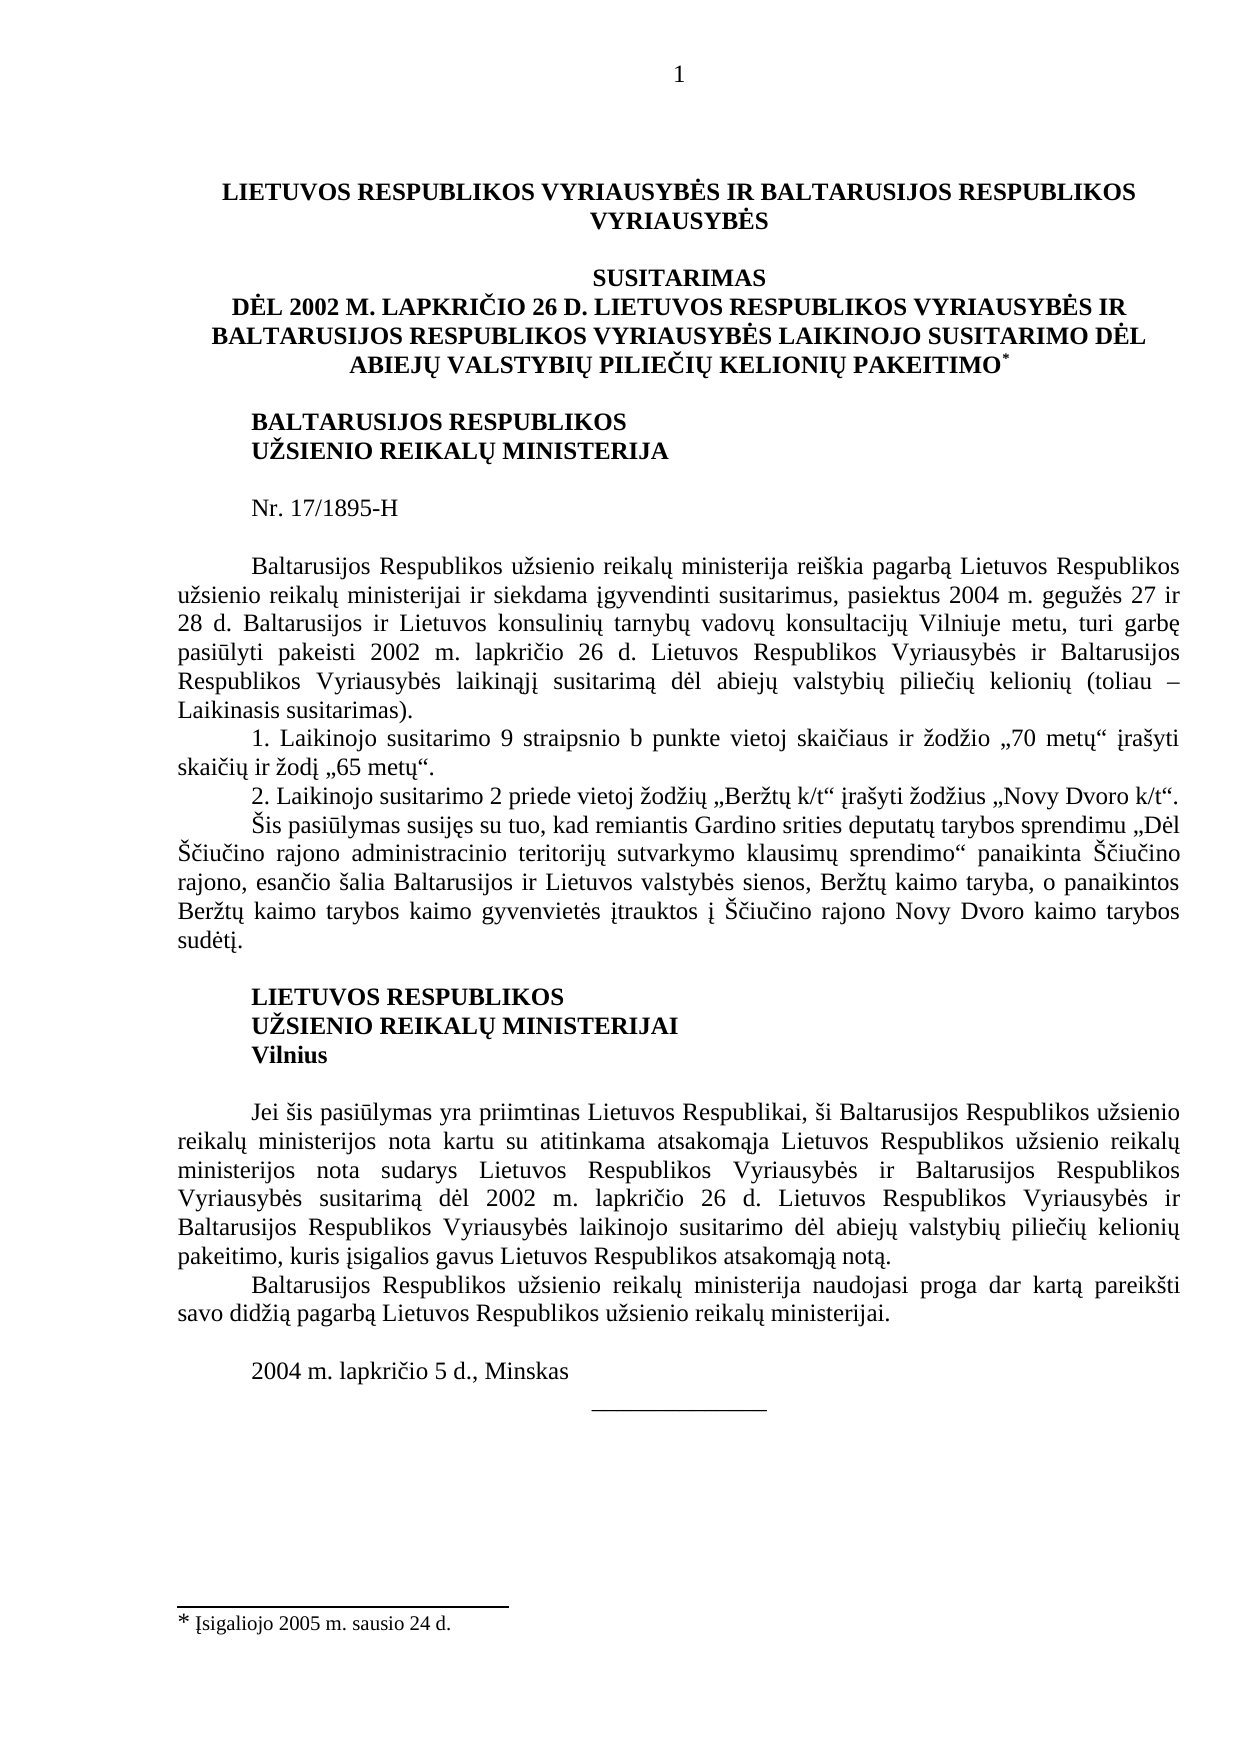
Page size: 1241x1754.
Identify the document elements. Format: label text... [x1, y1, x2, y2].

text SUSITARIMAS [177, 263, 1181, 292]
text DĖL 2002 M. LAPKRIČIO 26 D. LIETUVOS RESPUBLIKOS VYRIAUSYBĖS IR BALTARUSIJOS RESPUBLIKOS VYRIAUSYBĖS LAIKINOJO SUSITARIMO DĖL ABIEJŲ VALSTYBIŲ PILIEČIŲ KELIONIŲ PAKEITIMO [177, 292, 1181, 378]
text Įsigaliojo 2005 m. sausio 24 d. [177, 1607, 1181, 1636]
text Vilnius [177, 1040, 1181, 1068]
text Nr. 17/1895-h [177, 493, 1181, 522]
text Baltarusijos Respublikos užsienio reikalų ministerija naudojasi proga dar kartą pareikšti savo didžią pagarbą Lietuvos Respublikos užsienio reikalų ministerijai. [177, 1270, 1181, 1327]
text 1. Laikinojo susitarimo 9 straipsnio b punkte vietoj skaičiaus ir žodžio „70 metų“ įrašyti skaičių ir žodį „65 metų“. [177, 723, 1181, 781]
text LIETUVOS RESPUBLIKOS [177, 982, 1181, 1011]
text 2004 m. lapkričio 5 d., Minskas [177, 1356, 1181, 1385]
text UŽSIENIO REIKALŲ MINISTERIJAI [177, 1011, 1181, 1040]
text BALTARUSIJOS RESPUBLIKOS [177, 407, 1181, 436]
text Jei šis pasiūlymas yra priimtinas Lietuvos Respublikai, ši Baltarusijos Respublikos užsienio reikalų ministerijos nota kartu su atitinkama atsakomąja Lietuvos Respublikos užsienio reikalų ministerijos nota sudarys Lietuvos Respublikos Vyriausybės ir Baltarusijos Respublikos Vyriausybės susitarimą dėl 2002 m. lapkričio 26 d. Lietuvos Respublikos Vyriausybės ir Baltarusijos Respublikos Vyriausybės laikinojo susitarimo dėl abiejų valstybių piliečių kelionių pakeitimo, kuris įsigalios gavus Lietuvos Respublikos atsakomąją notą. [177, 1097, 1181, 1270]
text UŽSIENIO REIKALŲ MINISTERIJA [177, 436, 1181, 465]
text ______________ [177, 1385, 1181, 1413]
text Baltarusijos Respublikos užsienio reikalų ministerija reiškia pagarbą Lietuvos Respublikos užsienio reikalų ministerijai ir siekdama įgyvendinti susitarimus, pasiektus 2004 m. gegužės 27 ir 28 d. Baltarusijos ir Lietuvos konsulinių tarnybų vadovų konsultacijų Vilniuje metu, turi garbę pasiūlyti pakeisti 2002 m. lapkričio 26 d. Lietuvos Respublikos Vyriausybės ir Baltarusijos Respublikos Vyriausybės laikinąjį susitarimą dėl abiejų valstybių piliečių kelionių (toliau – Laikinasis susitarimas). [177, 551, 1181, 723]
text LIETUVOS RESPUBLIKOS VYRIAUSYBĖS IR BALTARUSIJOS RESPUBLIKOS VYRIAUSYBĖS [177, 177, 1181, 235]
text Šis pasiūlymas susijęs su tuo, kad remiantis Gardino srities deputatų tarybos sprendimu „Dėl Ščiučino rajono administracinio teritorijų sutvarkymo klausimų sprendimo“ panaikinta Ščiučino rajono, esančio šalia Baltarusijos ir Lietuvos valstybės sienos, Beržtų kaimo taryba, o panaikintos Beržtų kaimo tarybos kaimo gyvenvietės įtrauktos į Ščiučino rajono Novy Dvoro kaimo tarybos sudėtį. [177, 810, 1181, 953]
text 2. Laikinojo susitarimo 2 priede vietoj žodžių „Beržtų k/t“ įrašyti žodžius „Novy Dvoro k/t“. [177, 781, 1181, 810]
